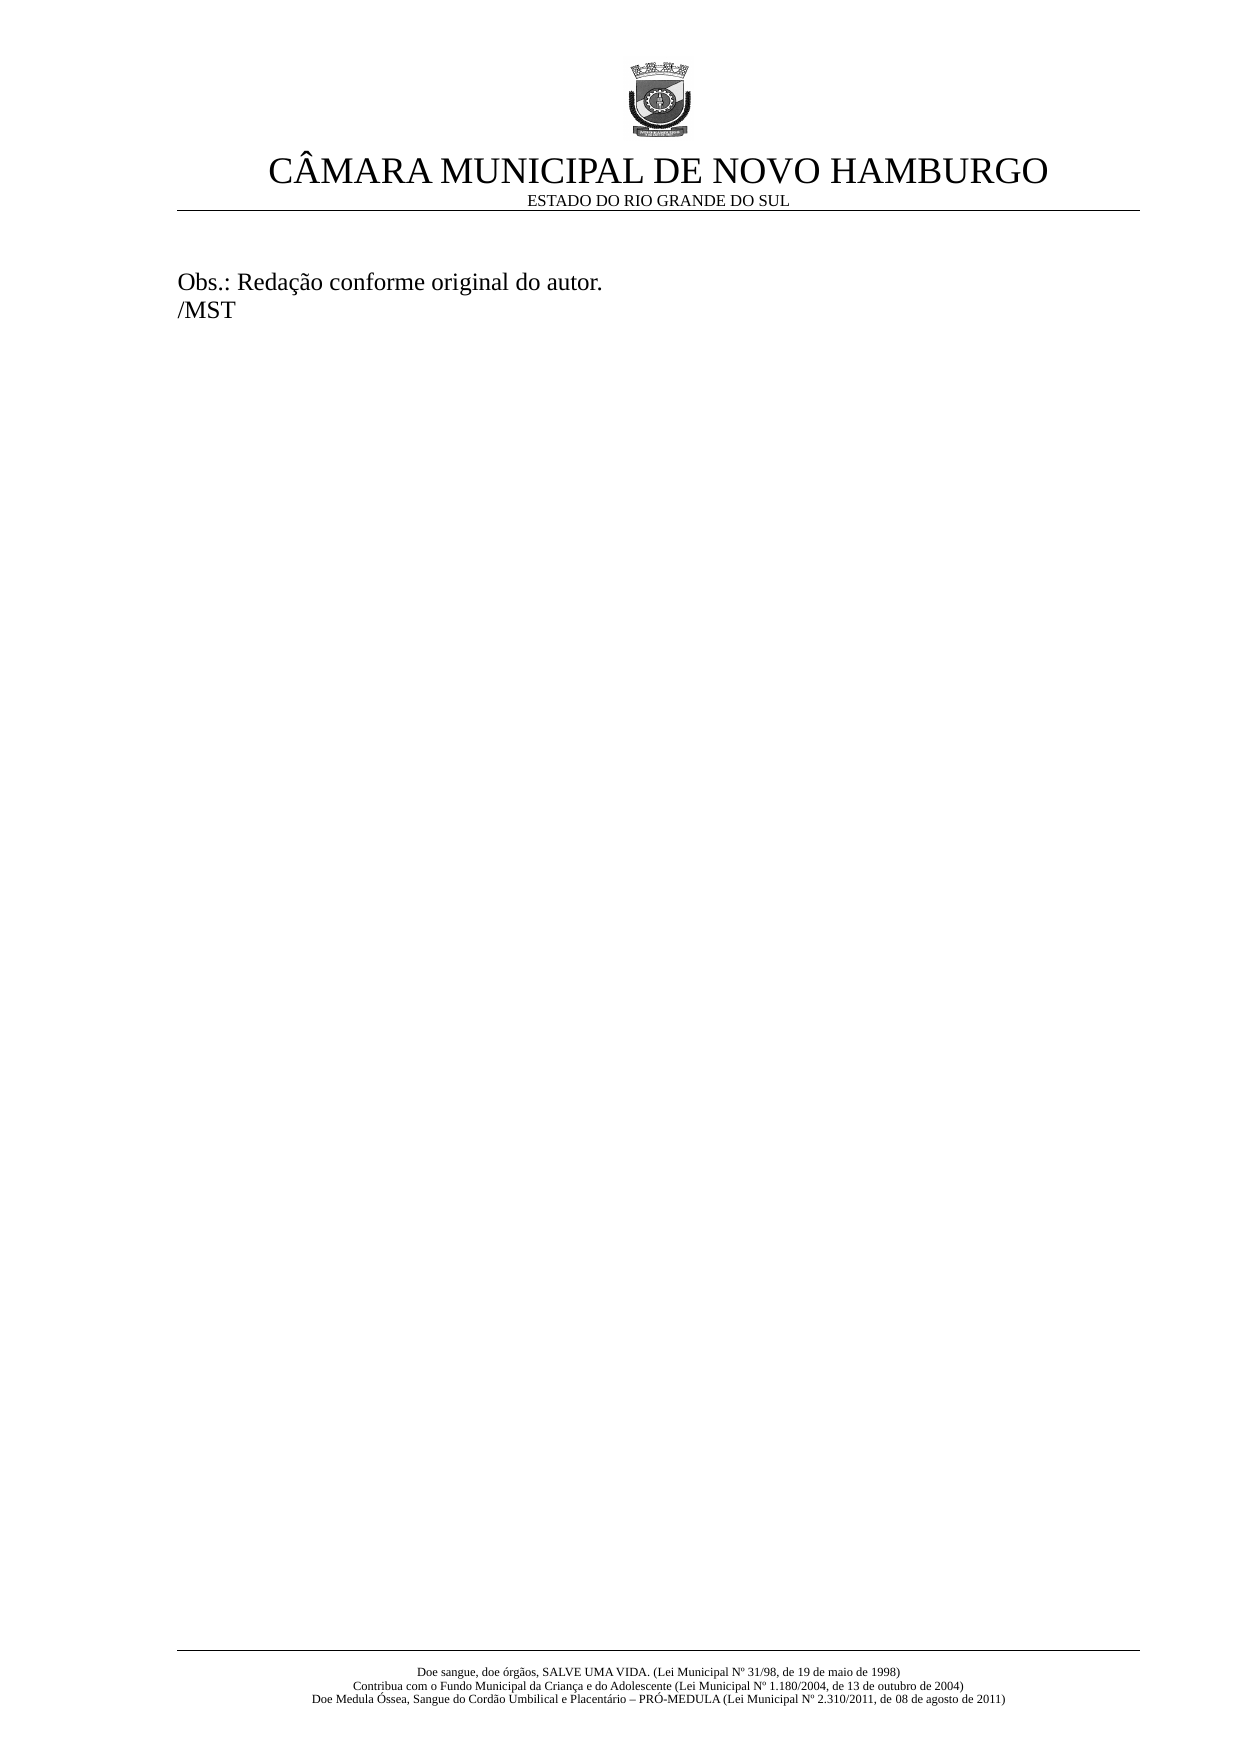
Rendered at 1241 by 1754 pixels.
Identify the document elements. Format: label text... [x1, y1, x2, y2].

text Obs.: Redação conforme original do autor. [177, 268, 1140, 296]
text /MST [177, 296, 1140, 323]
